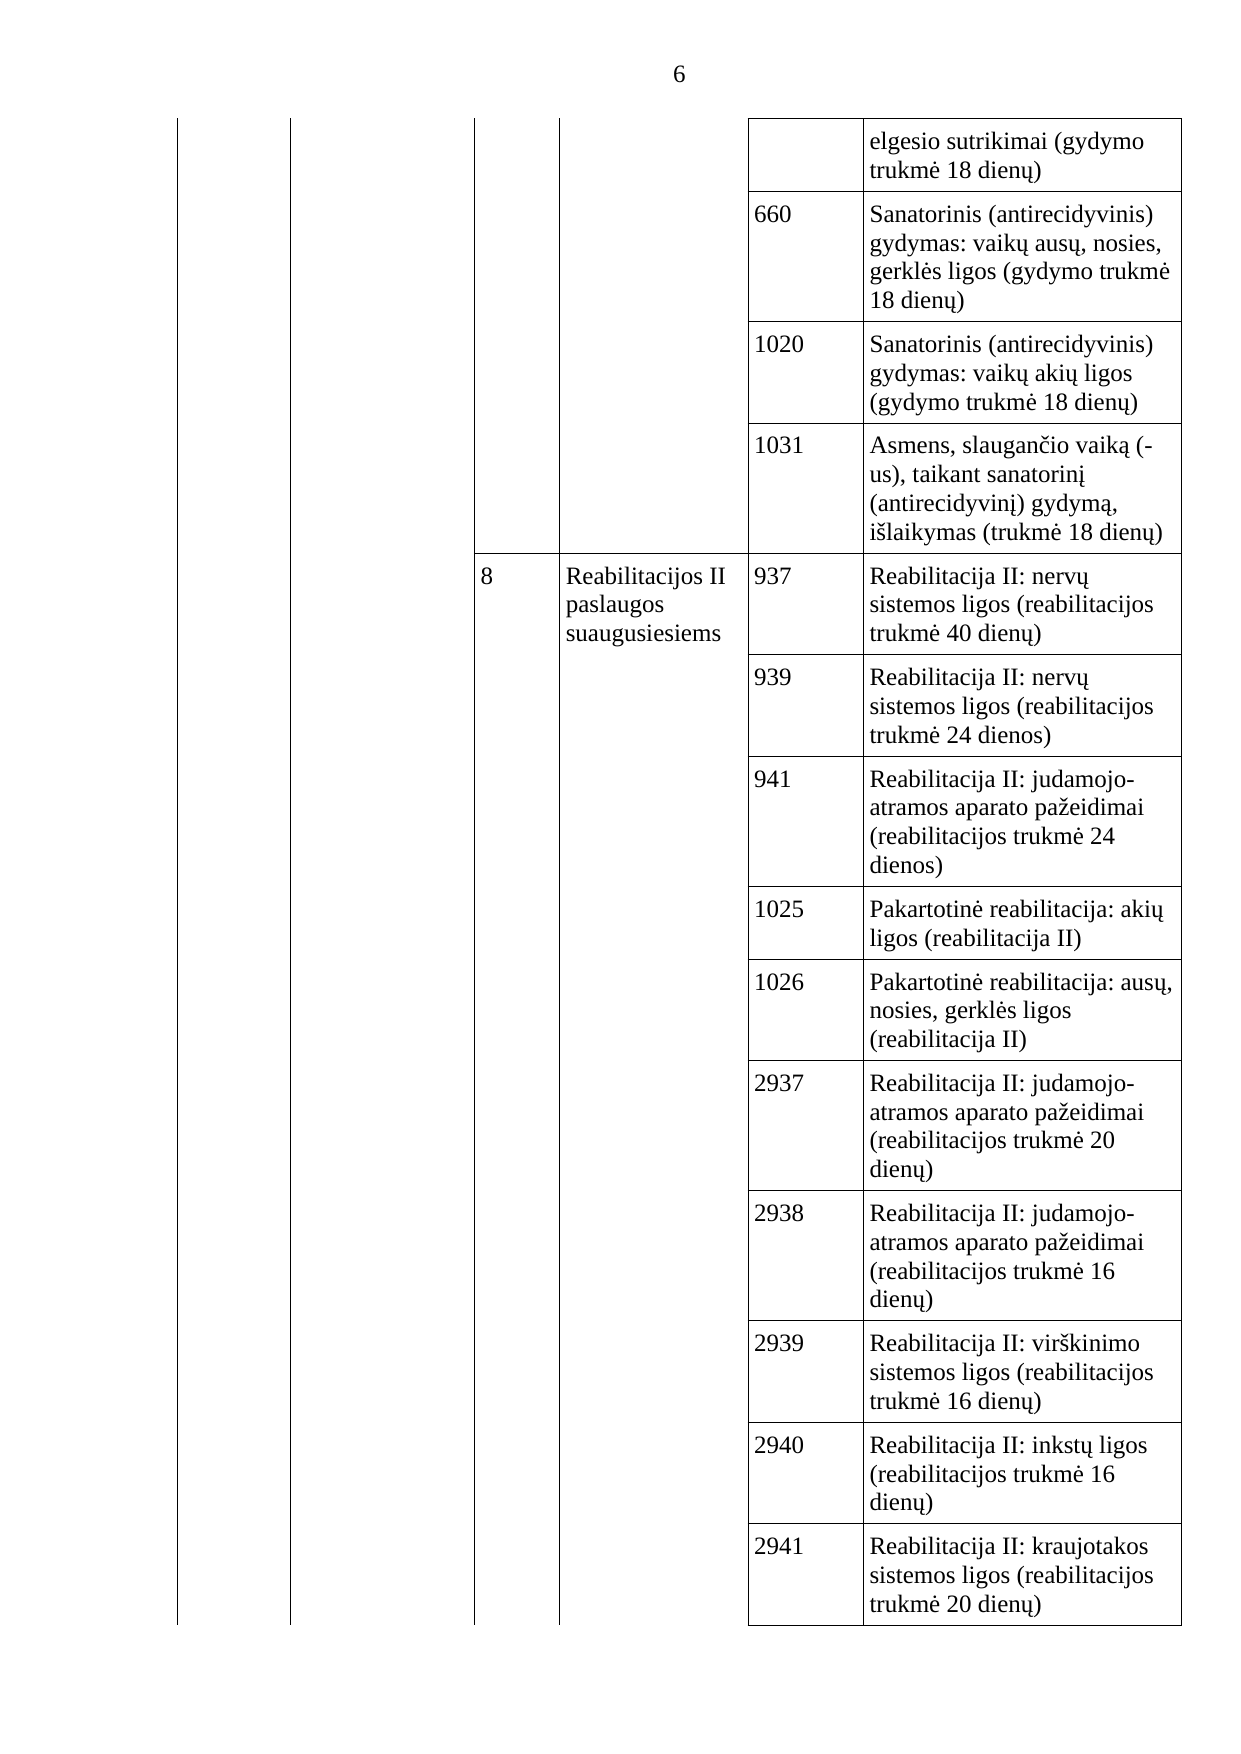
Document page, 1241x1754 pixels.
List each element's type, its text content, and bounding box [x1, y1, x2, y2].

table_cell Reabilitacija II: judamojo-atramos aparato pažeidimai (reabilitacijos trukmė 24 dienos) [864, 757, 1181, 886]
table_cell 1025 [749, 887, 863, 958]
table_cell [291, 756, 474, 886]
table_cell [475, 756, 559, 886]
table_cell Reabilitacija II: virškinimo sistemos ligos (reabilitacijos trukmė 16 dienų) [864, 1321, 1181, 1422]
table_cell [178, 553, 290, 654]
table_cell 2938 [749, 1191, 863, 1320]
table_cell [475, 1523, 559, 1625]
table_cell [475, 654, 559, 756]
table_cell [291, 191, 474, 321]
table_cell Sanatorinis (antirecidyvinis) gydymas: vaikų ausų, nosies, gerklės ligos (gydymo trukmė 18 dienų) [864, 192, 1181, 321]
table_cell [560, 959, 748, 1060]
table_cell [291, 1320, 474, 1422]
table_cell [178, 321, 290, 422]
table_cell [560, 1060, 748, 1190]
table_cell [178, 886, 290, 958]
table_cell 1026 [749, 960, 863, 1060]
table_cell [178, 191, 290, 321]
table_cell 937 [749, 554, 863, 654]
table_cell [475, 1320, 559, 1422]
table_cell [178, 1422, 290, 1523]
table_cell Reabilitacijos II paslaugos suaugusiesiems [560, 554, 748, 654]
table_cell 660 [749, 192, 863, 321]
table_cell Reabilitacija II: nervų sistemos ligos (reabilitacijos trukmė 40 dienų) [864, 554, 1181, 654]
table_cell 2941 [749, 1524, 863, 1625]
table_cell Reabilitacija II: judamojo-atramos aparato pažeidimai (reabilitacijos trukmė 20 dienų) [864, 1061, 1181, 1190]
table_cell [475, 191, 559, 321]
table_cell [291, 959, 474, 1060]
table_cell Asmens, slaugančio vaiką (-us), taikant sanatorinį (antirecidyvinį) gydymą, išlaikymas (trukmė 18 dienų) [864, 424, 1181, 553]
table_cell [475, 1422, 559, 1523]
table_cell [178, 756, 290, 886]
table_cell [475, 321, 559, 422]
table_cell [291, 1060, 474, 1190]
table_cell [291, 118, 474, 191]
table_cell [475, 886, 559, 958]
table_cell [178, 1060, 290, 1190]
table_cell Reabilitacija II: kraujotakos sistemos ligos (reabilitacijos trukmė 20 dienų) [864, 1524, 1181, 1625]
table_cell [291, 321, 474, 422]
table_cell 941 [749, 757, 863, 886]
table_cell [291, 1190, 474, 1320]
table_cell 8 [475, 554, 559, 654]
table_cell [560, 886, 748, 958]
table_cell [291, 423, 474, 553]
table_cell [291, 553, 474, 654]
table_cell [475, 118, 559, 191]
table_cell 2937 [749, 1061, 863, 1190]
table_cell [178, 1320, 290, 1422]
table_cell 2940 [749, 1423, 863, 1523]
table_cell [475, 1060, 559, 1190]
table_cell [291, 1422, 474, 1523]
table_cell 2939 [749, 1321, 863, 1422]
table_cell [475, 1190, 559, 1320]
table_cell [178, 118, 290, 191]
table_cell Sanatorinis (antirecidyvinis) gydymas: vaikų akių ligos (gydymo trukmė 18 dienų) [864, 322, 1181, 422]
table_cell Pakartotinė reabilitacija: ausų, nosies, gerklės ligos (reabilitacija II) [864, 960, 1181, 1060]
table_cell [560, 423, 748, 553]
table_cell [560, 756, 748, 886]
table_cell [560, 654, 748, 756]
table_cell [291, 886, 474, 958]
table_cell [178, 654, 290, 756]
table_cell [178, 1523, 290, 1625]
table_cell [749, 119, 863, 191]
table_cell [560, 1320, 748, 1422]
table_cell Reabilitacija II: judamojo-atramos aparato pažeidimai (reabilitacijos trukmė 16 dienų) [864, 1191, 1181, 1320]
table_cell [560, 191, 748, 321]
table_cell [178, 1190, 290, 1320]
table_cell [475, 959, 559, 1060]
table_cell [560, 1422, 748, 1523]
table_cell [560, 118, 748, 191]
table_cell elgesio sutrikimai (gydymo trukmė 18 dienų) [864, 119, 1181, 191]
table_cell [178, 959, 290, 1060]
table_cell [291, 654, 474, 756]
table_cell 939 [749, 655, 863, 756]
table_cell 1031 [749, 424, 863, 553]
table_cell [560, 321, 748, 422]
table_cell Reabilitacija II: nervų sistemos ligos (reabilitacijos trukmė 24 dienos) [864, 655, 1181, 756]
table_cell [291, 1523, 474, 1625]
table_cell [475, 423, 559, 553]
table_cell [178, 423, 290, 553]
table_cell [560, 1523, 748, 1625]
table_cell Pakartotinė reabilitacija: akių ligos (reabilitacija II) [864, 887, 1181, 958]
table_cell 1020 [749, 322, 863, 422]
table_cell Reabilitacija II: inkstų ligos (reabilitacijos trukmė 16 dienų) [864, 1423, 1181, 1523]
table_cell [560, 1190, 748, 1320]
